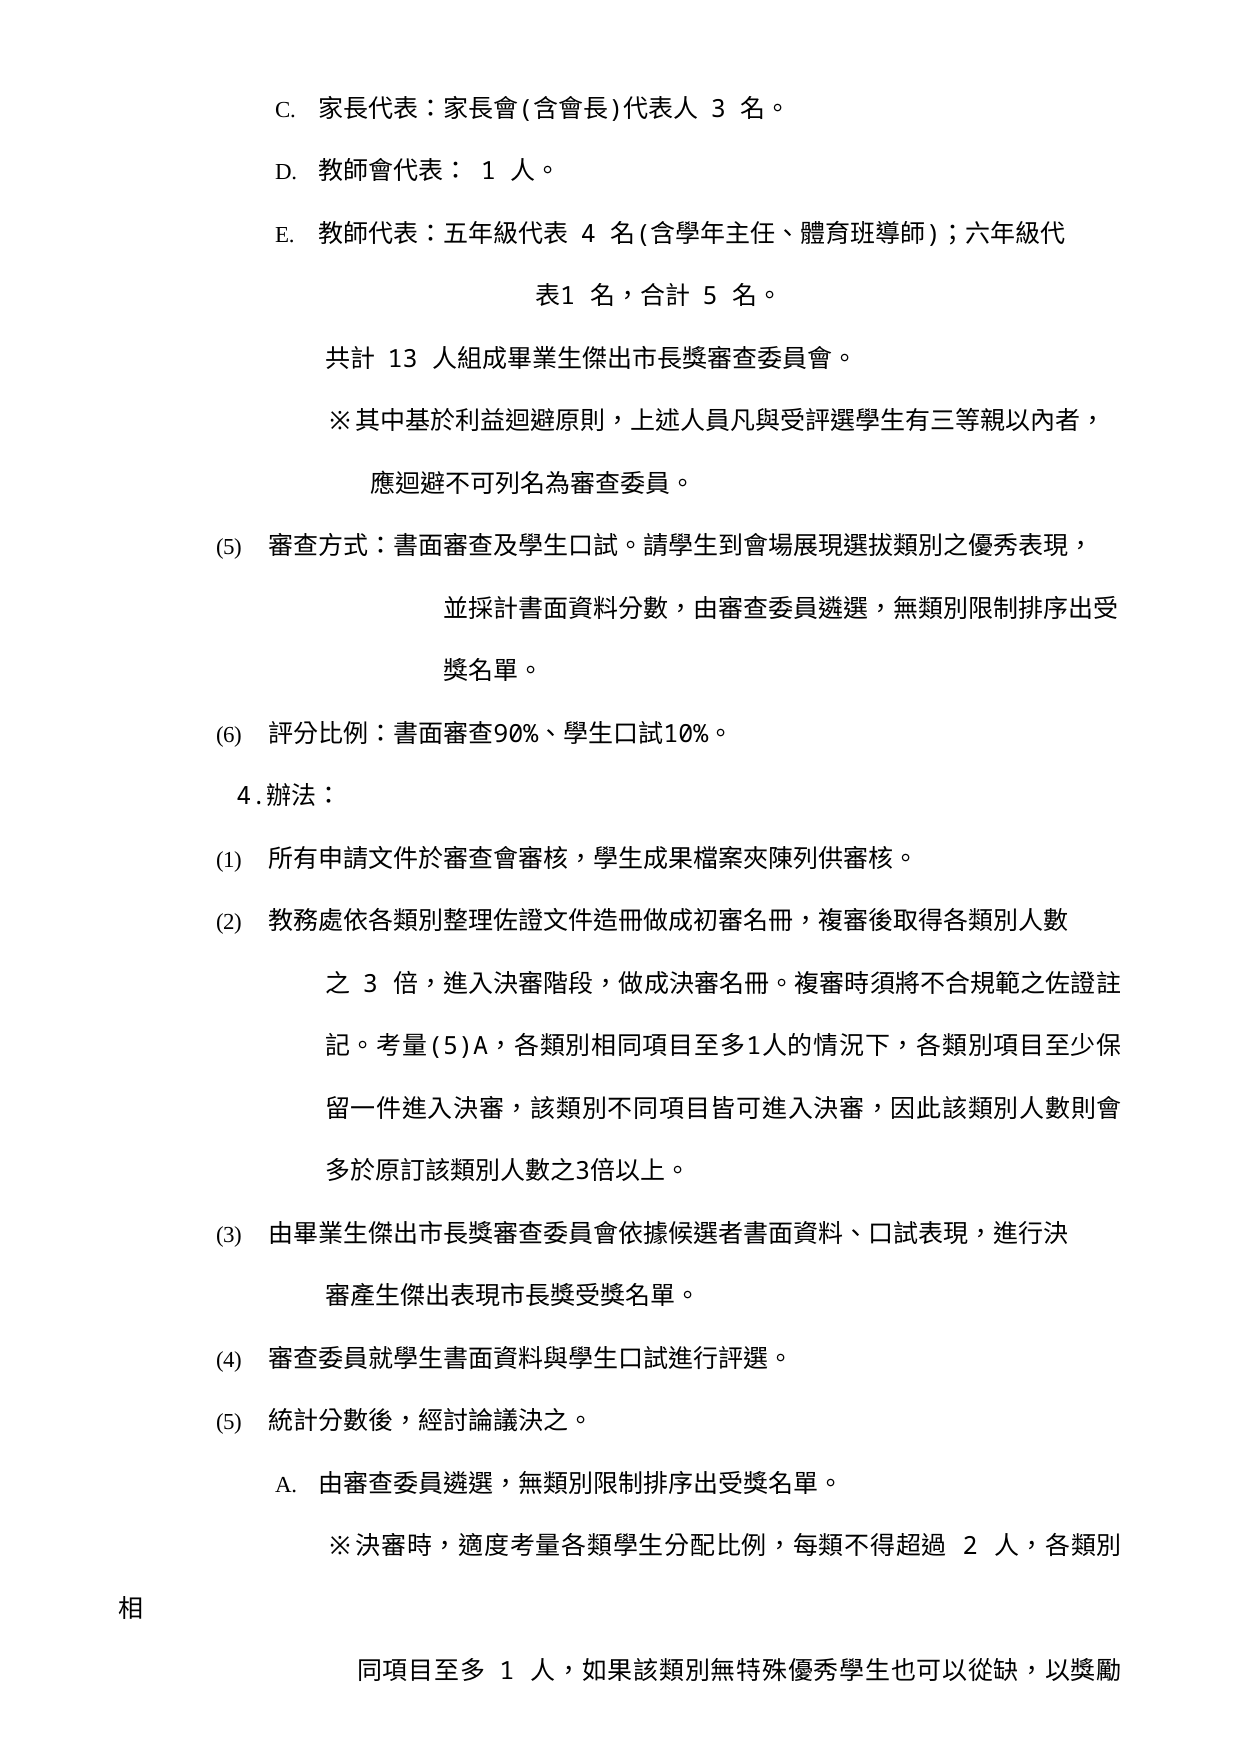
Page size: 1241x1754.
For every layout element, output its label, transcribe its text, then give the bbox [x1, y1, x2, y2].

text 應迴避不可列名為審查委員。 [118, 439, 1122, 502]
text 同項目至多 1 人，如果該類別無特殊優秀學生也可以從缺，以獎勵 [118, 1627, 1122, 1689]
list 教務處依各類別整理佐證文件造冊做成初審名冊，複審後取得各類別人數 [118, 877, 1122, 939]
text ※決審時，適度考量各類學生分配比例，每類不得超過 2 人，各類別相 [118, 1502, 1122, 1627]
text 之 3 倍，進入決審階段，做成決審名冊。複審時須將不合規範之佐證註記。考量(5)A，各類別相同項目至多1人的情況下，各類別項目至少保留一件進入決審，該類別不同項目皆可進入決審，因此該類別人數則會多於原訂該類別人數之3倍以上。 [325, 939, 1122, 1189]
list 家長代表：家長會(含會長)代表人 3 名。 [118, 64, 1122, 127]
text 並採計書面資料分數，由審查委員遴選，無類別限制排序出受 [118, 564, 1122, 627]
text ※其中基於利益迴避原則，上述人員凡與受評選學生有三等親以內者， [118, 377, 1122, 439]
list 由審查委員遴選，無類別限制排序出受獎名單。 [118, 1439, 1122, 1502]
text 4.辦法： [118, 752, 1122, 814]
list 由畢業生傑出市長獎審查委員會依據候選者書面資料、口試表現，進行決 [118, 1189, 1122, 1252]
text 表1 名，合計 5 名。 [325, 252, 1122, 314]
list 統計分數後，經討論議決之。 [118, 1377, 1122, 1439]
list 審查委員就學生書面資料與學生口試進行評選。 [118, 1314, 1122, 1377]
text 獎名單。 [118, 627, 1122, 689]
list 審查方式：書面審查及學生口試。請學生到會場展現選拔類別之優秀表現， [118, 502, 1122, 564]
text 審產生傑出表現市長獎受獎名單。 [118, 1252, 1122, 1314]
list 教師會代表： 1 人。 [118, 127, 1122, 189]
text 共計 13 人組成畢業生傑出市長獎審查委員會。 [118, 314, 1122, 377]
list 所有申請文件於審查會審核，學生成果檔案夾陳列供審核。 [118, 814, 1122, 877]
list 評分比例：書面審查90%、學生口試10%。 [118, 689, 1122, 752]
list 教師代表：五年級代表 4 名(含學年主任、體育班導師)；六年級代 [118, 189, 1122, 252]
